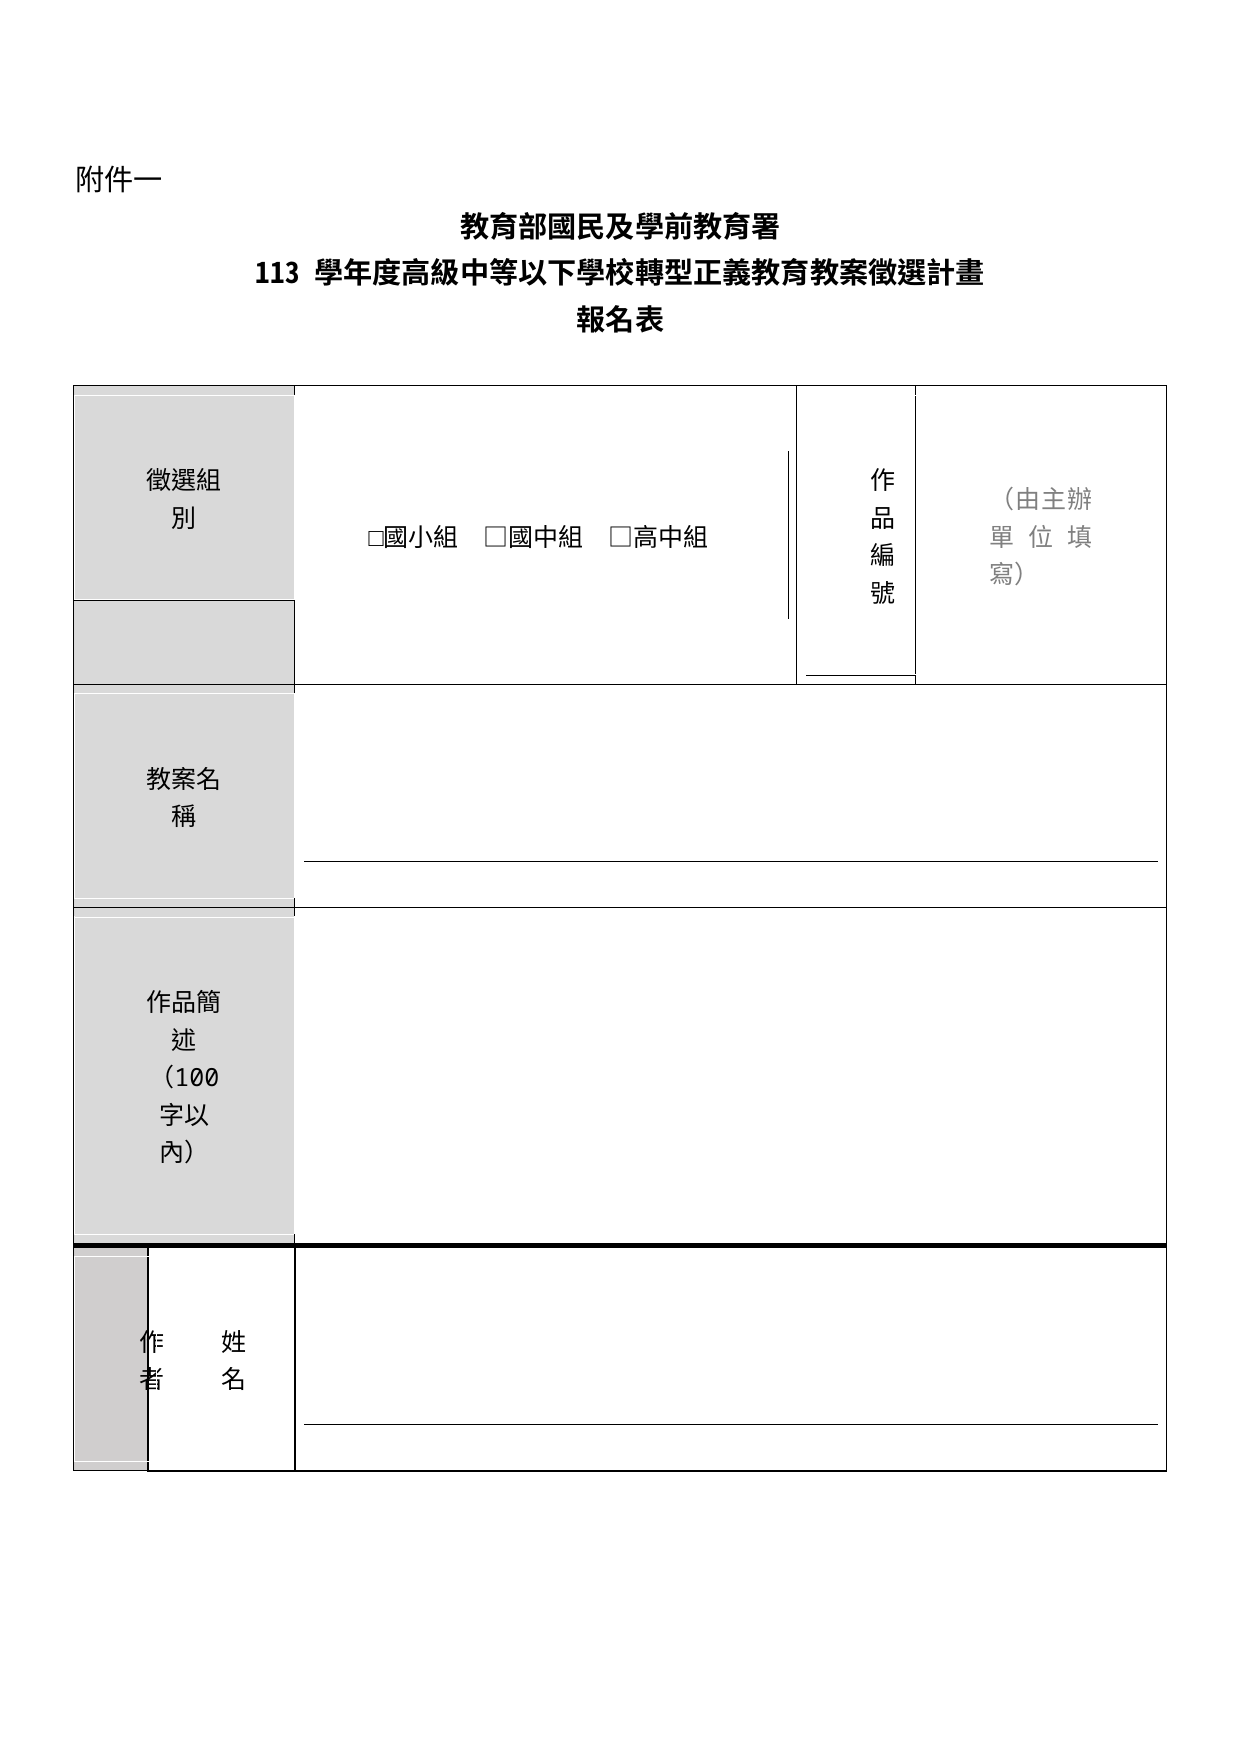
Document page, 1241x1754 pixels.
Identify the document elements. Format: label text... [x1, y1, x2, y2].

text 附件一 [75, 160, 1165, 198]
table_cell [295, 685, 1166, 907]
text 113 學年度高級中等以下學校轉型正義教育教案徵選計畫 [75, 254, 1165, 291]
table_header □國小組 □國中組 □高中組 [295, 386, 796, 684]
table_cell [74, 908, 294, 917]
table_cell [296, 1248, 1166, 1470]
table_cell 教案名稱 [75, 694, 294, 898]
table_header 徵選組別 [75, 396, 294, 599]
table_cell 作者一（主要聯絡人） [74, 1248, 147, 1256]
table_cell 作者一（主要聯絡人） [74, 1462, 147, 1470]
table_header 作品編號 [797, 386, 915, 684]
table_header （由主辦單位填寫） [916, 386, 1166, 684]
table_cell [295, 908, 1166, 1243]
table_cell [74, 1235, 294, 1243]
table_cell 姓名 [149, 1248, 294, 1470]
text 報名表 [75, 301, 1165, 338]
table_header [74, 601, 294, 684]
table_header [74, 386, 294, 395]
table_cell [74, 685, 294, 693]
text 教育部國民及學前教育署 [75, 207, 1165, 244]
table_cell [74, 899, 294, 907]
table_cell 作者一（主要聯絡人） [75, 1257, 147, 1461]
table_cell 作品簡述 （100字以內） [75, 918, 294, 1234]
